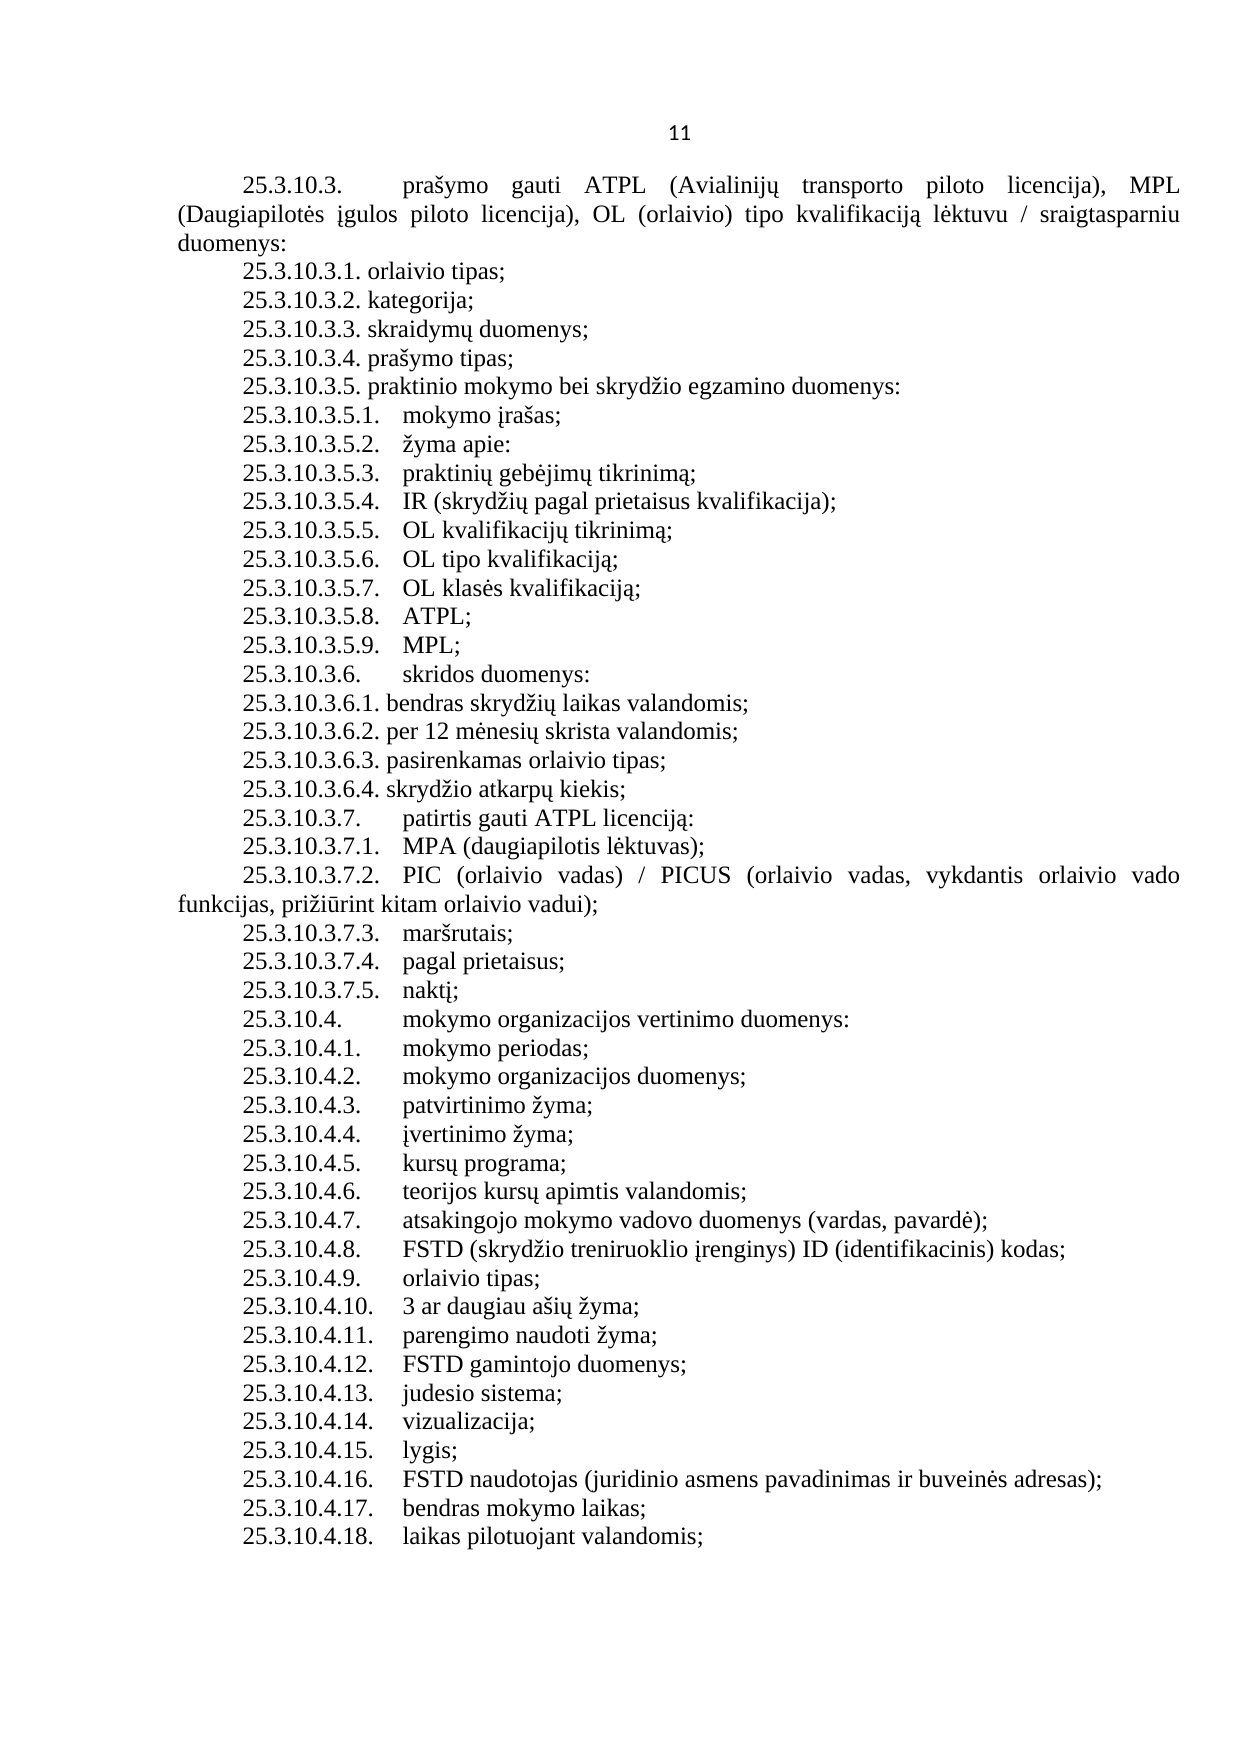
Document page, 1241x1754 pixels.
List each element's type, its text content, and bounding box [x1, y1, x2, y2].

text 25.3.10.4.7. atsakingojo mokymo vadovo duomenys (vardas, pavardė); [177, 1205, 1181, 1234]
text 25.3.10.3.7.3. maršrutais; [177, 918, 1181, 946]
text 25.3.10.4.2. mokymo organizacijos duomenys; [177, 1061, 1181, 1090]
text 25.3.10.4.11. parengimo naudoti žyma; [177, 1320, 1181, 1349]
text 25.3.10.4.1. mokymo periodas; [177, 1033, 1181, 1061]
text 25.3.10.3.7.2. PIC (orlaivio vadas) / PICUS (orlaivio vadas, vykdantis orlaivio vado funkcijas, prižiūrint kitam orlaivio vadui); [177, 860, 1181, 918]
text 25.3.10.3.5.2. žyma apie: [177, 429, 1181, 458]
text 25.3.10.4.12. FSTD gamintojo duomenys; [177, 1349, 1181, 1378]
text 25.3.10.3.6. skridos duomenys: [177, 659, 1181, 688]
text 25.3.10.4.8. FSTD (skrydžio treniruoklio įrenginys) ID (identifikacinis) kodas; [177, 1234, 1181, 1263]
text 25.3.10.4.9. orlaivio tipas; [177, 1263, 1181, 1291]
text 25.3.10.3.5. praktinio mokymo bei skrydžio egzamino duomenys: [177, 371, 1181, 400]
text 25.3.10.4.4. įvertinimo žyma; [177, 1119, 1181, 1148]
text 25.3.10.3.6.3. pasirenkamas orlaivio tipas; [177, 745, 1181, 774]
text 25.3.10.3.6.2. per 12 mėnesių skrista valandomis; [177, 716, 1181, 745]
text 25.3.10.3.5.1. mokymo įrašas; [177, 400, 1181, 429]
text 25.3.10.3.1. orlaivio tipas; [177, 256, 1181, 285]
text 25.3.10.4. mokymo organizacijos vertinimo duomenys: [177, 1004, 1181, 1033]
text 25.3.10.3.5.7. OL klasės kvalifikaciją; [177, 573, 1181, 601]
text 25.3.10.3.3. skraidymų duomenys; [177, 314, 1181, 343]
text 25.3.10.3.5.4. IR (skrydžių pagal prietaisus kvalifikacija); [177, 486, 1181, 515]
text 25.3.10.3.7.5. naktį; [177, 975, 1181, 1004]
text 25.3.10.4.6. teorijos kursų apimtis valandomis; [177, 1176, 1181, 1205]
text 25.3.10.4.10. 3 ar daugiau ašių žyma; [177, 1291, 1181, 1320]
text 25.3.10.4.18. laikas pilotuojant valandomis; [177, 1521, 1181, 1550]
text 25.3.10.4.16. FSTD naudotojas (juridinio asmens pavadinimas ir buveinės adresas); [177, 1464, 1181, 1493]
text 25.3.10.3.7. patirtis gauti ATPL licenciją: [177, 803, 1181, 831]
text 25.3.10.3.5.6. OL tipo kvalifikaciją; [177, 544, 1181, 573]
text 25.3.10.4.17. bendras mokymo laikas; [177, 1493, 1181, 1521]
text 25.3.10.4.5. kursų programa; [177, 1148, 1181, 1176]
text 25.3.10.4.3. patvirtinimo žyma; [177, 1090, 1181, 1119]
text 25.3.10.3.5.5. OL kvalifikacijų tikrinimą; [177, 515, 1181, 544]
text 25.3.10.3.7.4. pagal prietaisus; [177, 946, 1181, 975]
text 25.3.10.3.5.9. MPL; [177, 630, 1181, 659]
text 25.3.10.3.5.3. praktinių gebėjimų tikrinimą; [177, 458, 1181, 486]
text 25.3.10.3.6.4. skrydžio atkarpų kiekis; [177, 774, 1181, 803]
text 25.3.10.4.15. lygis; [177, 1435, 1181, 1464]
text 25.3.10.3.6.1. bendras skrydžių laikas valandomis; [177, 688, 1181, 716]
text 25.3.10.3.7.1. MPA (daugiapilotis lėktuvas); [177, 831, 1181, 860]
text 25.3.10.3.2. kategorija; [177, 285, 1181, 314]
text 25.3.10.4.14. vizualizacija; [177, 1406, 1181, 1435]
text 25.3.10.3. prašymo gauti ATPL (Avialinijų transporto piloto licencija), MPL (Daugiapilotės įgulos piloto licencija), OL (orlaivio) tipo kvalifikaciją lėktuvu / sraigtasparniu duomenys: [177, 170, 1181, 256]
text 25.3.10.4.13. judesio sistema; [177, 1378, 1181, 1406]
text 25.3.10.3.4. prašymo tipas; [177, 343, 1181, 371]
text 25.3.10.3.5.8. ATPL; [177, 601, 1181, 630]
